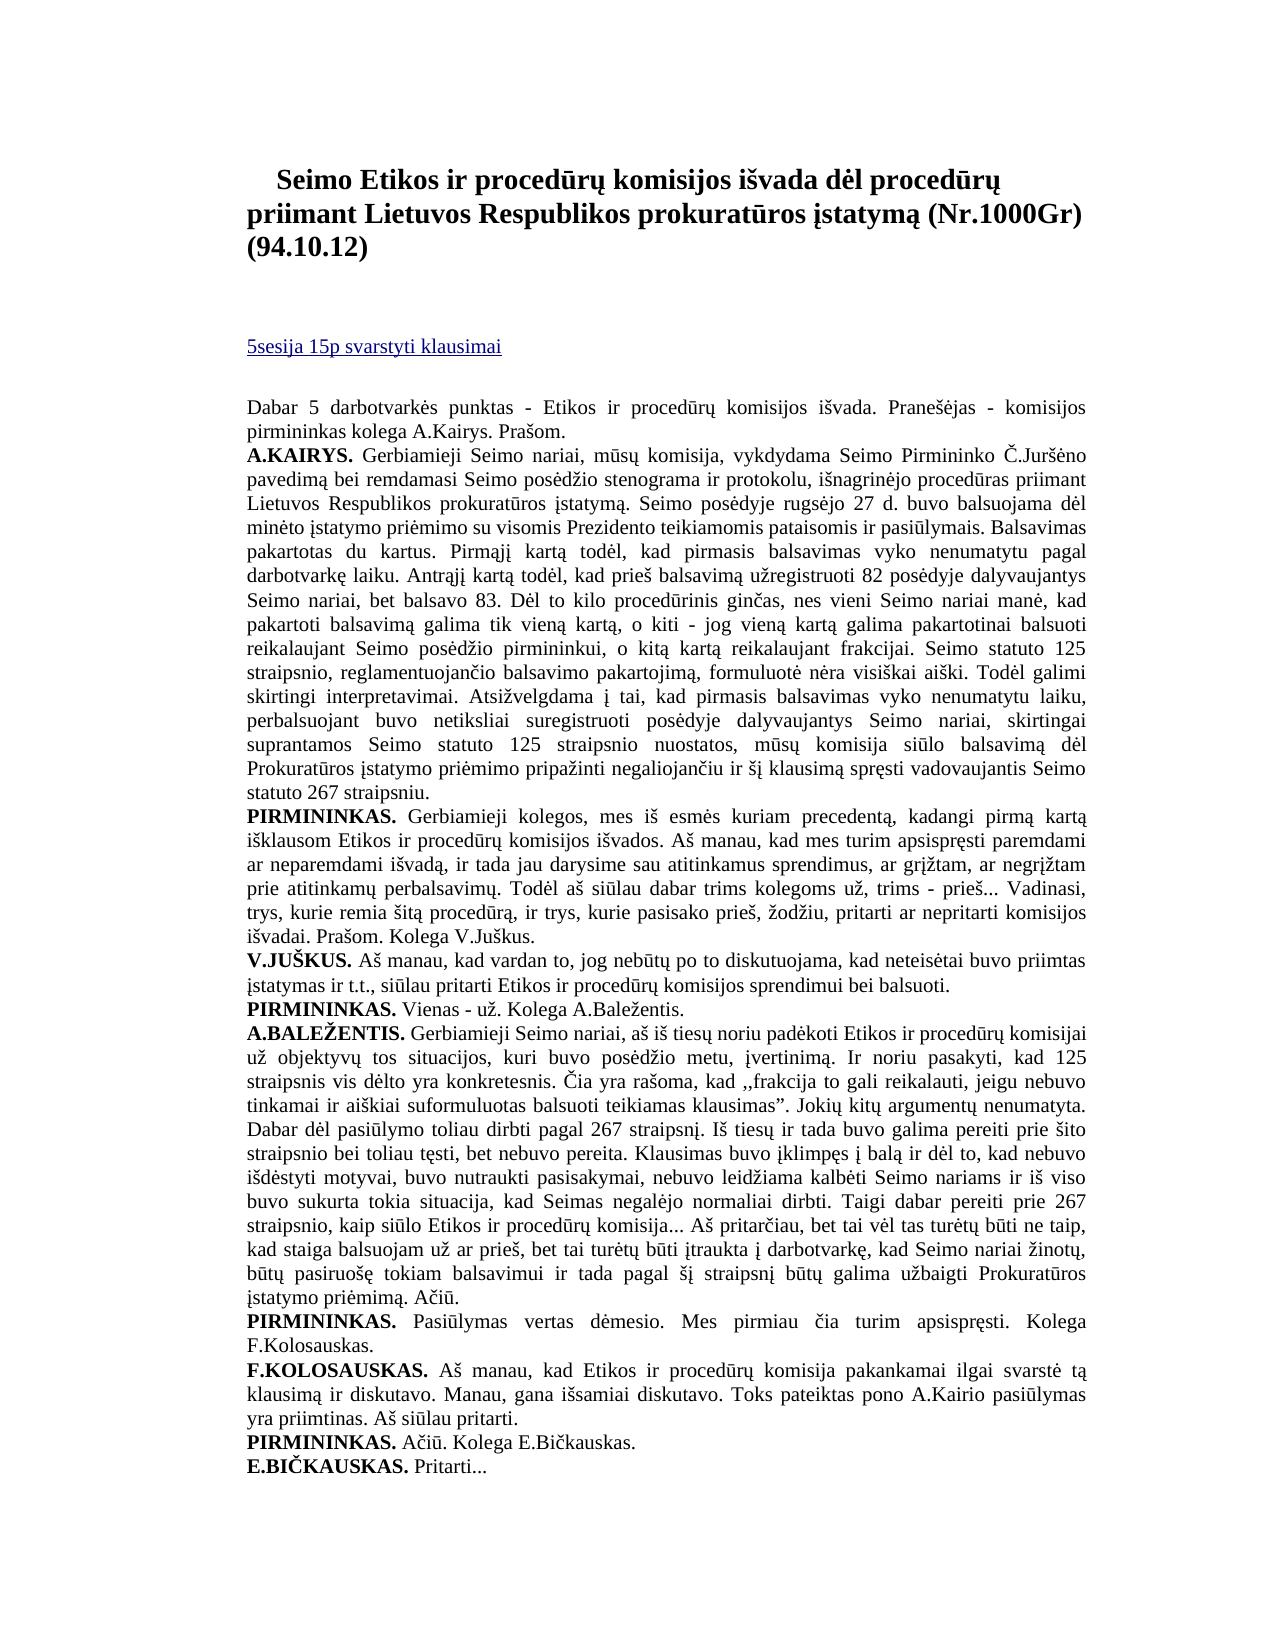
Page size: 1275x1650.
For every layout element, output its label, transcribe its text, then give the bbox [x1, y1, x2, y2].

text Dabar 5 darbotvarkės punktas - Etikos ir procedūrų komisijos išvada. Pranešėjas - komisijos pirmininkas kolega A.Kairys. Prašom. [247, 395, 1087, 443]
text F.KOLOSAUSKAS. Aš manau, kad Etikos ir procedūrų komisija pakankamai ilgai svarstė tą klausimą ir diskutavo. Manau, gana išsamiai diskutavo. Toks pateiktas pono A.Kairio pasiūlymas yra priimtinas. Aš siūlau pritarti. [247, 1357, 1087, 1430]
text PIRMININKAS. Vienas - už. Kolega A.Baležentis. [247, 997, 1087, 1021]
text PIRMININKAS. Pasiūlymas vertas dėmesio. Mes pirmiau čia turim apsispręsti. Kolega F.Kolosauskas. [247, 1309, 1087, 1357]
text 5sesija 15p svarstyti klausimai [247, 334, 1087, 358]
text PIRMININKAS. Ačiū. Kolega E.Bičkauskas. [247, 1430, 1087, 1454]
text V.JUŠKUS. Aš manau, kad vardan to, jog nebūtų po to diskutuojama, kad neteisėtai buvo priimtas įstatymas ir t.t., siūlau pritarti Etikos ir procedūrų komisijos sprendimui bei balsuoti. [247, 948, 1087, 997]
text PIRMININKAS. Gerbiamieji kolegos, mes iš esmės kuriam precedentą, kadangi pirmą kartą išklausom Etikos ir procedūrų komisijos išvados. Aš manau, kad mes turim apsispręsti paremdami ar neparemdami išvadą, ir tada jau darysime sau atitinkamus sprendimus, ar grįžtam, ar negrįžtam prie atitinkamų perbalsavimų. Todėl aš siūlau dabar trims kolegoms už, trims - prieš... Vadinasi, trys, kurie remia šitą procedūrą, ir trys, kurie pasisako prieš, žodžiu, pritarti ar nepritarti komisijos išvadai. Prašom. Kolega V.Juškus. [247, 804, 1087, 948]
text A.KAIRYS. Gerbiamieji Seimo nariai, mūsų komisija, vykdydama Seimo Pirmininko Č.Juršėno pavedimą bei remdamasi Seimo posėdžio stenograma ir protokolu, išnagrinėjo procedūras priimant Lietuvos Respublikos prokuratūros įstatymą. Seimo posėdyje rugsėjo 27 d. buvo balsuojama dėl minėto įstatymo priėmimo su visomis Prezidento teikiamomis pataisomis ir pasiūlymais. Balsavimas pakartotas du kartus. Pirmąjį kartą todėl, kad pirmasis balsavimas vyko nenumatytu pagal darbotvarkę laiku. Antrąjį kartą todėl, kad prieš balsavimą užregistruoti 82 posėdyje dalyvaujantys Seimo nariai, bet balsavo 83. Dėl to kilo procedūrinis ginčas, nes vieni Seimo nariai manė, kad pakartoti balsavimą galima tik vieną kartą, o kiti - jog vieną kartą galima pakartotinai balsuoti reikalaujant Seimo posėdžio pirmininkui, o kitą kartą reikalaujant frakcijai. Seimo statuto 125 straipsnio, reglamentuojančio balsavimo pakartojimą, formuluotė nėra visiškai aiški. Todėl galimi skirtingi interpretavimai. Atsižvelgdama į tai, kad pirmasis balsavimas vyko nenumatytu laiku, perbalsuojant buvo netiksliai suregistruoti posėdyje dalyvaujantys Seimo nariai, skirtingai suprantamos Seimo statuto 125 straipsnio nuostatos, mūsų komisija siūlo balsavimą dėl Prokuratūros įstatymo priėmimo pripažinti negaliojančiu ir šį klausimą spręsti vadovaujantis Seimo statuto 267 straipsniu. [247, 443, 1087, 804]
text Seimo Etikos ir procedūrų komisijos išvada dėl procedūrų priimant Lietuvos Respublikos prokuratūros įstatymą (Nr.1000Gr) (94.10.12) [247, 162, 1087, 263]
text A.BALEŽENTIS. Gerbiamieji Seimo nariai, aš iš tiesų noriu padėkoti Etikos ir procedūrų komisijai už objektyvų tos situacijos, kuri buvo posėdžio metu, įvertinimą. Ir noriu pasakyti, kad 125 straipsnis vis dėlto yra konkretesnis. Čia yra rašoma, kad ,,frakcija to gali reikalauti, jeigu nebuvo tinkamai ir aiškiai suformuluotas balsuoti teikiamas klausimas”. Jokių kitų argumentų nenumatyta. Dabar dėl pasiūlymo toliau dirbti pagal 267 straipsnį. Iš tiesų ir tada buvo galima pereiti prie šito straipsnio bei toliau tęsti, bet nebuvo pereita. Klausimas buvo įklimpęs į balą ir dėl to, kad nebuvo išdėstyti motyvai, buvo nutraukti pasisakymai, nebuvo leidžiama kalbėti Seimo nariams ir iš viso buvo sukurta tokia situacija, kad Seimas negalėjo normaliai dirbti. Taigi dabar pereiti prie 267 straipsnio, kaip siūlo Etikos ir procedūrų komisija... Aš pritarčiau, bet tai vėl tas turėtų būti ne taip, kad staiga balsuojam už ar prieš, bet tai turėtų būti įtraukta į darbotvarkę, kad Seimo nariai žinotų, būtų pasiruošę tokiam balsavimui ir tada pagal šį straipsnį būtų galima užbaigti Prokuratūros įstatymo priėmimą. Ačiū. [247, 1021, 1087, 1309]
text E.BIČKAUSKAS. Pritarti... [247, 1454, 1087, 1478]
